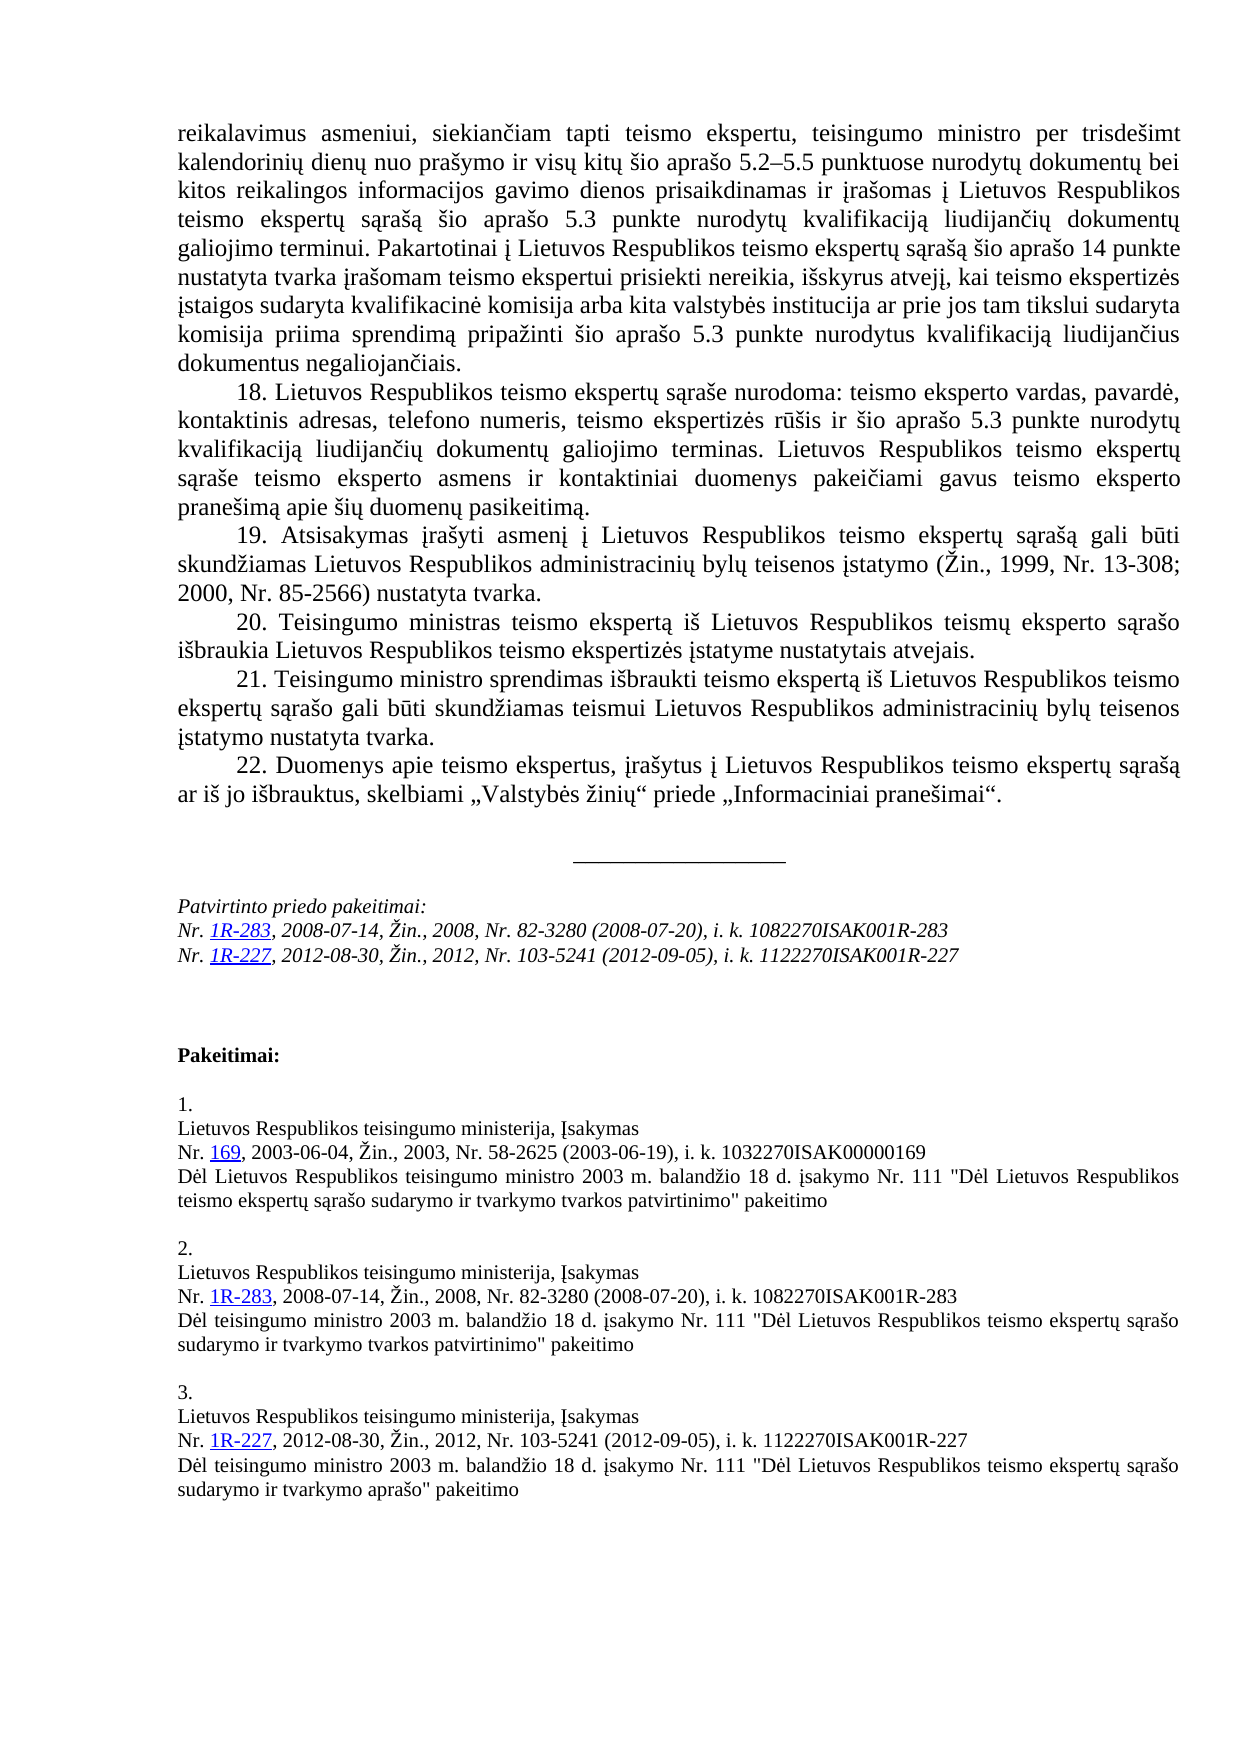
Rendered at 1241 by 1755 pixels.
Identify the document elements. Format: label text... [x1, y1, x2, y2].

text Nr. 1R-227, 2012-08-30, Žin., 2012, Nr. 103-5241 (2012-09-05), i. k. 1122270ISAK001R-227 [177, 942, 1181, 967]
text Nr. 1R-283, 2008-07-14, Žin., 2008, Nr. 82-3280 (2008-07-20), i. k. 1082270ISAK001R-283 [177, 1284, 1181, 1308]
text Patvirtinto priedo pakeitimai: [177, 894, 1181, 918]
text Dėl teisingumo ministro 2003 m. balandžio 18 d. įsakymo Nr. 111 "Dėl Lietuvos Respublikos teismo ekspertų sąrašo sudarymo ir tvarkymo tvarkos patvirtinimo" pakeitimo [177, 1308, 1181, 1356]
text 3. [177, 1380, 1181, 1404]
text 18. Lietuvos Respublikos teismo ekspertų sąraše nurodoma: teismo eksperto vardas, pavardė, kontaktinis adresas, telefono numeris, teismo ekspertizės rūšis ir šio aprašo 5.3 punkte nurodytų kvalifikaciją liudijančių dokumentų galiojimo terminas. Lietuvos Respublikos teismo ekspertų sąraše teismo eksperto asmens ir kontaktiniai duomenys pakeičiami gavus teismo eksperto pranešimą apie šių duomenų pasikeitimą. [177, 377, 1181, 521]
text 20. Teisingumo ministras teismo ekspertą iš Lietuvos Respublikos teismų eksperto sąrašo išbraukia Lietuvos Respublikos teismo ekspertizės įstatyme nustatytais atvejais. [177, 607, 1181, 664]
text 22. Duomenys apie teismo ekspertus, įrašytus į Lietuvos Respublikos teismo ekspertų sąrašą ar iš jo išbrauktus, skelbiami „Valstybės žinių“ priede „Informaciniai pranešimai“. [177, 751, 1181, 808]
text Lietuvos Respublikos teisingumo ministerija, Įsakymas [177, 1260, 1181, 1284]
text 21. Teisingumo ministro sprendimas išbraukti teismo ekspertą iš Lietuvos Respublikos teismo ekspertų sąrašo gali būti skundžiamas teismui Lietuvos Respublikos administracinių bylų teisenos įstatymo nustatyta tvarka. [177, 664, 1181, 751]
text Lietuvos Respublikos teisingumo ministerija, Įsakymas [177, 1404, 1181, 1428]
text reikalavimus asmeniui, siekiančiam tapti teismo ekspertu, teisingumo ministro per trisdešimt kalendorinių dienų nuo prašymo ir visų kitų šio aprašo 5.2–5.5 punktuose nurodytų dokumentų bei kitos reikalingos informacijos gavimo dienos prisaikdinamas ir įrašomas į Lietuvos Respublikos teismo ekspertų sąrašą šio aprašo 5.3 punkte nurodytų kvalifikaciją liudijančių dokumentų galiojimo terminui. Pakartotinai į Lietuvos Respublikos teismo ekspertų sąrašą šio aprašo 14 punkte nustatyta tvarka įrašomam teismo ekspertui prisiekti nereikia, išskyrus atvejį, kai teismo ekspertizės įstaigos sudaryta kvalifikacinė komisija arba kita valstybės institucija ar prie jos tam tikslui sudaryta komisija priima sprendimą pripažinti šio aprašo 5.3 punkte nurodytus kvalifikaciją liudijančius dokumentus negaliojančiais. [177, 118, 1181, 377]
text Dėl Lietuvos Respublikos teisingumo ministro 2003 m. balandžio 18 d. įsakymo Nr. 111 "Dėl Lietuvos Respublikos teismo ekspertų sąrašo sudarymo ir tvarkymo tvarkos patvirtinimo" pakeitimo [177, 1164, 1181, 1212]
text Dėl teisingumo ministro 2003 m. balandžio 18 d. įsakymo Nr. 111 "Dėl Lietuvos Respublikos teismo ekspertų sąrašo sudarymo ir tvarkymo aprašo" pakeitimo [177, 1452, 1181, 1501]
text Lietuvos Respublikos teisingumo ministerija, Įsakymas [177, 1116, 1181, 1140]
text 19. Atsisakymas įrašyti asmenį į Lietuvos Respublikos teismo ekspertų sąrašą gali būti skundžiamas Lietuvos Respublikos administracinių bylų teisenos įstatymo (Žin., 1999, Nr. 13-308; 2000, Nr. 85-2566) nustatyta tvarka. [177, 521, 1181, 607]
text Nr. 1R-283, 2008-07-14, Žin., 2008, Nr. 82-3280 (2008-07-20), i. k. 1082270ISAK001R-283 [177, 918, 1181, 942]
text Nr. 169, 2003-06-04, Žin., 2003, Nr. 58-2625 (2003-06-19), i. k. 1032270ISAK00000169 [177, 1140, 1181, 1164]
text _________________ [177, 837, 1181, 866]
text 1. [177, 1092, 1181, 1116]
text 2. [177, 1236, 1181, 1260]
text Pakeitimai: [177, 1043, 1181, 1067]
text Nr. 1R-227, 2012-08-30, Žin., 2012, Nr. 103-5241 (2012-09-05), i. k. 1122270ISAK001R-227 [177, 1428, 1181, 1452]
